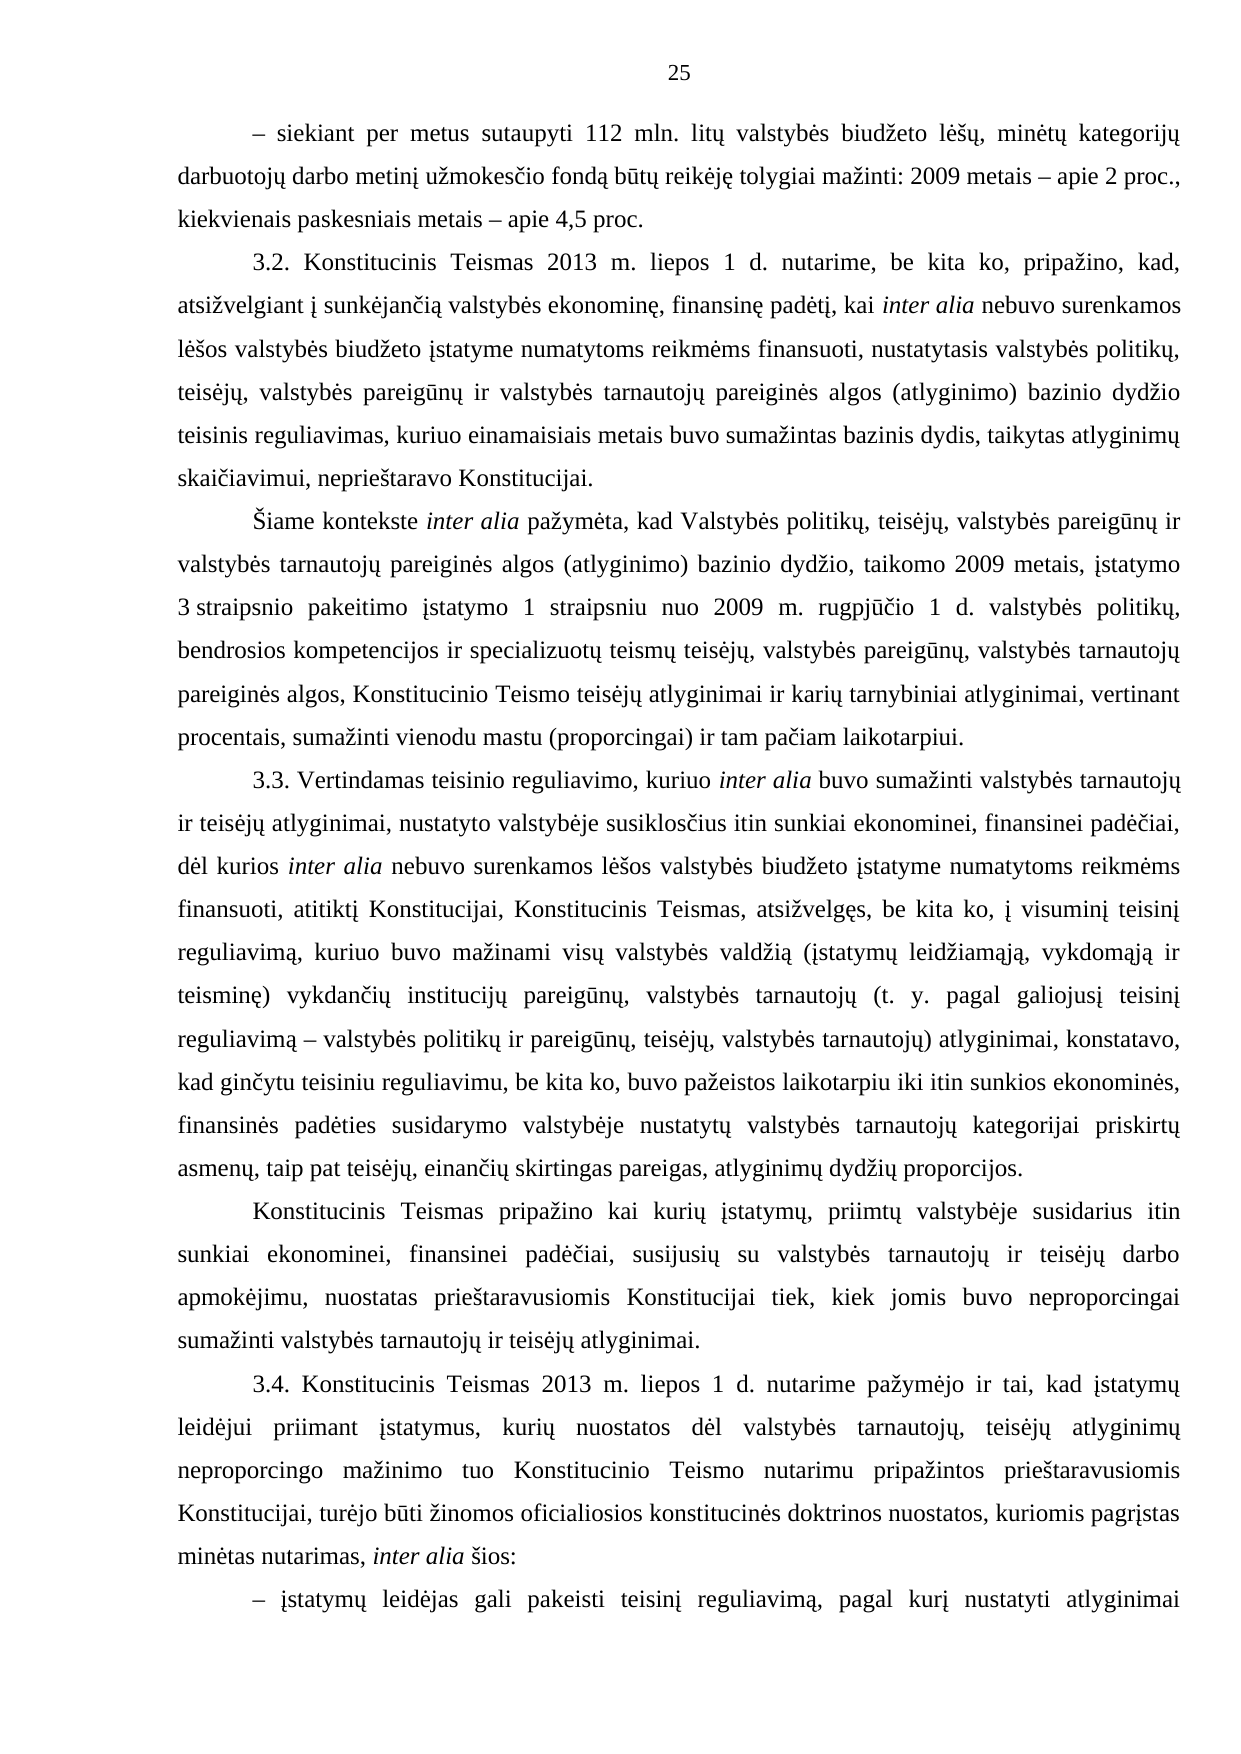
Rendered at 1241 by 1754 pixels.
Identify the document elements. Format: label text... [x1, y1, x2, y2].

text – įstatymų leidėjas gali pakeisti teisinį reguliavimą, pagal kurį nustatyti atlyginimai [177, 1584, 1181, 1613]
text 3.2. Konstitucinis Teismas 2013 m. liepos 1 d. nutarime, be kita ko, pripažino, kad, atsižvelgiant į sunkėjančią valstybės ekonominę, finansinę padėtį, kai inter alia nebuvo surenkamos lėšos valstybės biudžeto įstatyme numatytoms reikmėms finansuoti, nustatytasis valstybės politikų, teisėjų, valstybės pareigūnų ir valstybės tarnautojų pareiginės algos (atlyginimo) bazinio dydžio teisinis reguliavimas, kuriuo einamaisiais metais buvo sumažintas bazinis dydis, taikytas atlyginimų skaičiavimui, neprieštaravo Konstitucijai. [177, 247, 1181, 492]
text 3.4. Konstitucinis Teismas 2013 m. liepos 1 d. nutarime pažymėjo ir tai, kad įstatymų leidėjui priimant įstatymus, kurių nuostatos dėl valstybės tarnautojų, teisėjų atlyginimų neproporcingo mažinimo tuo Konstitucinio Teismo nutarimu pripažintos prieštaravusiomis Konstitucijai, turėjo būti žinomos oficialiosios konstitucinės doktrinos nuostatos, kuriomis pagrįstas minėtas nutarimas, inter alia šios: [177, 1369, 1181, 1570]
text Konstitucinis Teismas pripažino kai kurių įstatymų, priimtų valstybėje susidarius itin sunkiai ekonominei, finansinei padėčiai, susijusių su valstybės tarnautojų ir teisėjų darbo apmokėjimu, nuostatas prieštaravusiomis Konstitucijai tiek, kiek jomis buvo neproporcingai sumažinti valstybės tarnautojų ir teisėjų atlyginimai. [177, 1196, 1181, 1354]
text Šiame kontekste inter alia pažymėta, kad Valstybės politikų, teisėjų, valstybės pareigūnų ir valstybės tarnautojų pareiginės algos (atlyginimo) bazinio dydžio, taikomo 2009 metais, įstatymo 3 straipsnio pakeitimo įstatymo 1 straipsniu nuo 2009 m. rugpjūčio 1 d. valstybės politikų, bendrosios kompetencijos ir specializuotų teismų teisėjų, valstybės pareigūnų, valstybės tarnautojų pareiginės algos, Konstitucinio Teismo teisėjų atlyginimai ir karių tarnybiniai atlyginimai, vertinant procentais, sumažinti vienodu mastu (proporcingai) ir tam pačiam laikotarpiui. [177, 506, 1181, 751]
text 3.3. Vertindamas teisinio reguliavimo, kuriuo inter alia buvo sumažinti valstybės tarnautojų ir teisėjų atlyginimai, nustatyto valstybėje susiklosčius itin sunkiai ekonominei, finansinei padėčiai, dėl kurios inter alia nebuvo surenkamos lėšos valstybės biudžeto įstatyme numatytoms reikmėms finansuoti, atitiktį Konstitucijai, Konstitucinis Teismas, atsižvelgęs, be kita ko, į visuminį teisinį reguliavimą, kuriuo buvo mažinami visų valstybės valdžią (įstatymų leidžiamąją, vykdomąją ir teisminę) vykdančių institucijų pareigūnų, valstybės tarnautojų (t. y. pagal galiojusį teisinį reguliavimą – valstybės politikų ir pareigūnų, teisėjų, valstybės tarnautojų) atlyginimai, konstatavo, kad ginčytu teisiniu reguliavimu, be kita ko, buvo pažeistos laikotarpiu iki itin sunkios ekonominės, finansinės padėties susidarymo valstybėje nustatytų valstybės tarnautojų kategorijai priskirtų asmenų, taip pat teisėjų, einančių skirtingas pareigas, atlyginimų dydžių proporcijos. [177, 765, 1181, 1182]
text – siekiant per metus sutaupyti 112 mln. litų valstybės biudžeto lėšų, minėtų kategorijų darbuotojų darbo metinį užmokesčio fondą būtų reikėję tolygiai mažinti: 2009 metais – apie 2 proc., kiekvienais paskesniais metais – apie 4,5 proc. [177, 118, 1181, 233]
